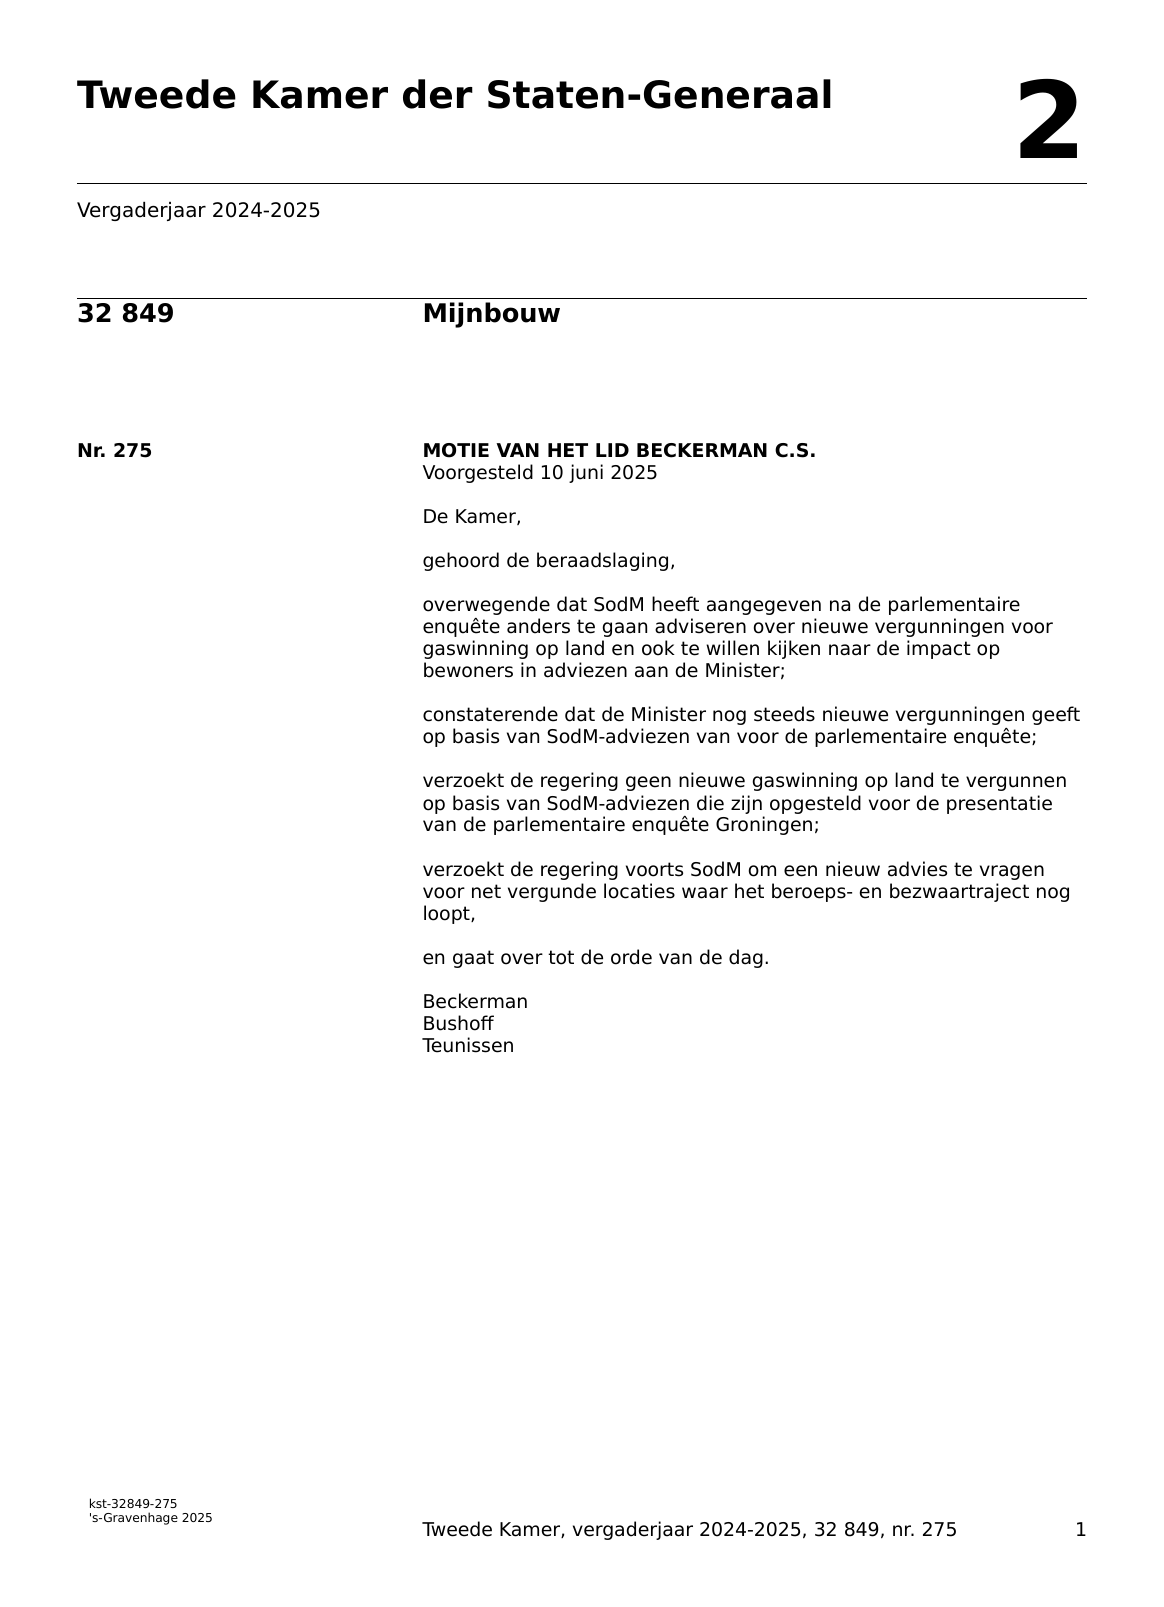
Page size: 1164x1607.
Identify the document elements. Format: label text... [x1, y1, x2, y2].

text Voorgesteld 10 juni 2025 [422, 462, 1087, 484]
text 's-Gravenhage 2025 [88, 1511, 323, 1525]
text De Kamer, [422, 506, 1087, 528]
table_header Tweede Kamer der Staten-Generaal [77, 59, 886, 183]
text en gaat over tot de orde van de dag. [422, 947, 1087, 969]
text Beckerman [422, 991, 1087, 1013]
text Teunissen [422, 1035, 1087, 1057]
table_cell Vergaderjaar 2024-2025 [77, 184, 1087, 298]
text gehoord de beraadslaging, [422, 550, 1087, 572]
text kst-32849-275 [88, 1497, 323, 1511]
text verzoekt de regering voorts SodM om een nieuw advies te vragen voor net vergunde locaties waar het beroeps- en bezwaartraject nog loopt, [422, 858, 1087, 924]
text verzoekt de regering geen nieuwe gaswinning op land te vergunnen op basis van SodM-adviezen die zijn opgesteld voor de presentatie van de parlementaire enquête Groningen; [422, 770, 1087, 836]
text overwegende dat SodM heeft aangegeven na de parlementaire enquête anders te gaan adviseren over nieuwe vergunningen voor gaswinning op land en ook te willen kijken naar de impact op bewoners in adviezen aan de Minister; [422, 594, 1087, 682]
text constaterende dat de Minister nog steeds nieuwe vergunningen geeft op basis van SodM-adviezen van voor de parlementaire enquête; [422, 704, 1087, 748]
table_header 2 [886, 59, 1087, 183]
subtitle Nr. 275 MOTIE VAN HET LID BECKERMAN C.S. [77, 440, 1087, 462]
subtitle 32 849 Mijnbouw [77, 299, 1087, 329]
text Bushoff [422, 1013, 1087, 1035]
